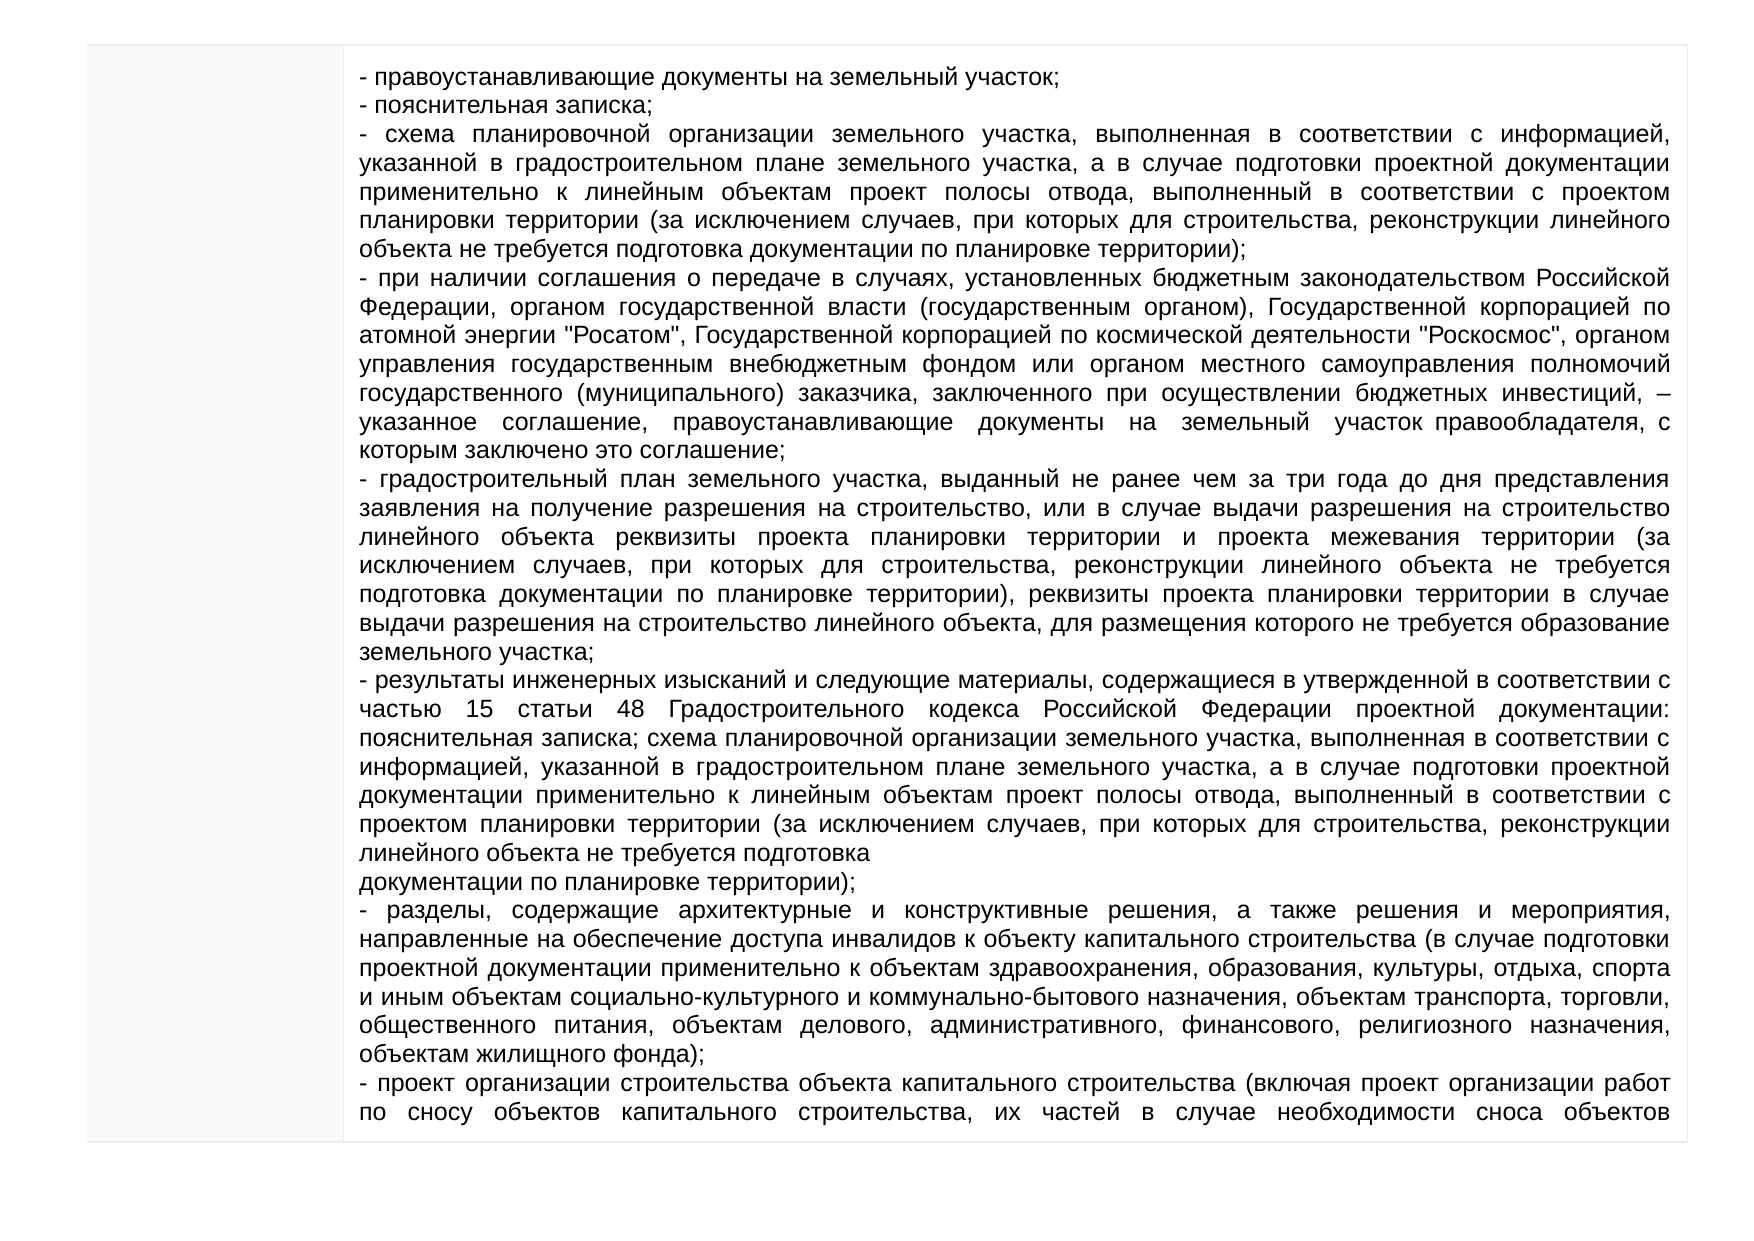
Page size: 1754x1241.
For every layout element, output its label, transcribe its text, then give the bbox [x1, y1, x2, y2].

table_cell [87, 46, 343, 1141]
table_cell - правоустанавливающие документы на земельный участок; - пояснительная записка; - схема планировочной организации земельного участка, выполненная в соответствии с информацией, указанной в градостроительном плане земельного участка, а в случае подготовки проектной документации применительно к линейным объектам проект полосы отвода, выполненный в соответствии с проектом планировки территории (за исключением случаев, при которых для строительства, реконструкции линейного объекта не требуется подготовка документации по планировке территории); - при наличии соглашения о передаче в случаях, установленных бюджетным законодательством Российской Федерации, органом государственной власти (государственным органом), Государственной корпорацией по атомной энергии "Росатом", Государственной корпорацией по космической деятельности "Роскосмос", органом управления государственным внебюджетным фондом или органом местного самоуправления полномочий государственного (муниципального) заказчика, заключенного при осуществлении бюджетных инвестиций, – указанное соглашение, правоустанавливающие документы на земельный участок правообладателя, с которым заключено это соглашение; - градостроительный план земельного участка, выданный не ранее чем за три года до дня представления заявления на получение разрешения на строительство, или в случае выдачи разрешения на строительство линейного объекта реквизиты проекта планировки территории и проекта межевания территории (за исключением случаев, при которых для строительства, реконструкции линейного объекта не требуется подготовка документации по планировке территории), реквизиты проекта планировки территории в случае выдачи разрешения на строительство линейного объекта, для размещения которого не требуется образование земельного участка; - результаты инженерных изысканий и следующие материалы, содержащиеся в утвержденной в соответствии с частью 15 статьи 48 Градостроительного кодекса Российской Федерации проектной документации: пояснительная записка; схема планировочной организации земельного участка, выполненная в соответствии с информацией, указанной в градостроительном плане земельного участка, а в случае подготовки проектной документации применительно к линейным объектам проект полосы отвода, выполненный в соответствии с проектом планировки территории (за исключением случаев, при которых для строительства, реконструкции линейного объекта не требуется подготовка документации по планировке территории); - разделы, содержащие архитектурные и конструктивные решения, а также решения и мероприятия, направленные на обеспечение доступа инвалидов к объекту капитального строительства (в случае подготовки проектной документации применительно к объектам здравоохранения, образования, культуры, отдыха, спорта и иным объектам социально-культурного и коммунально-бытового назначения, объектам транспорта, торговли, общественного питания, объектам делового, административного, финансового, религиозного назначения, объектам жилищного фонда); - проект организации строительства объекта капитального строительства (включая проект организации работ по сносу объектов капитального строительства, их частей в случае необходимости сноса объектов [344, 46, 1687, 1141]
